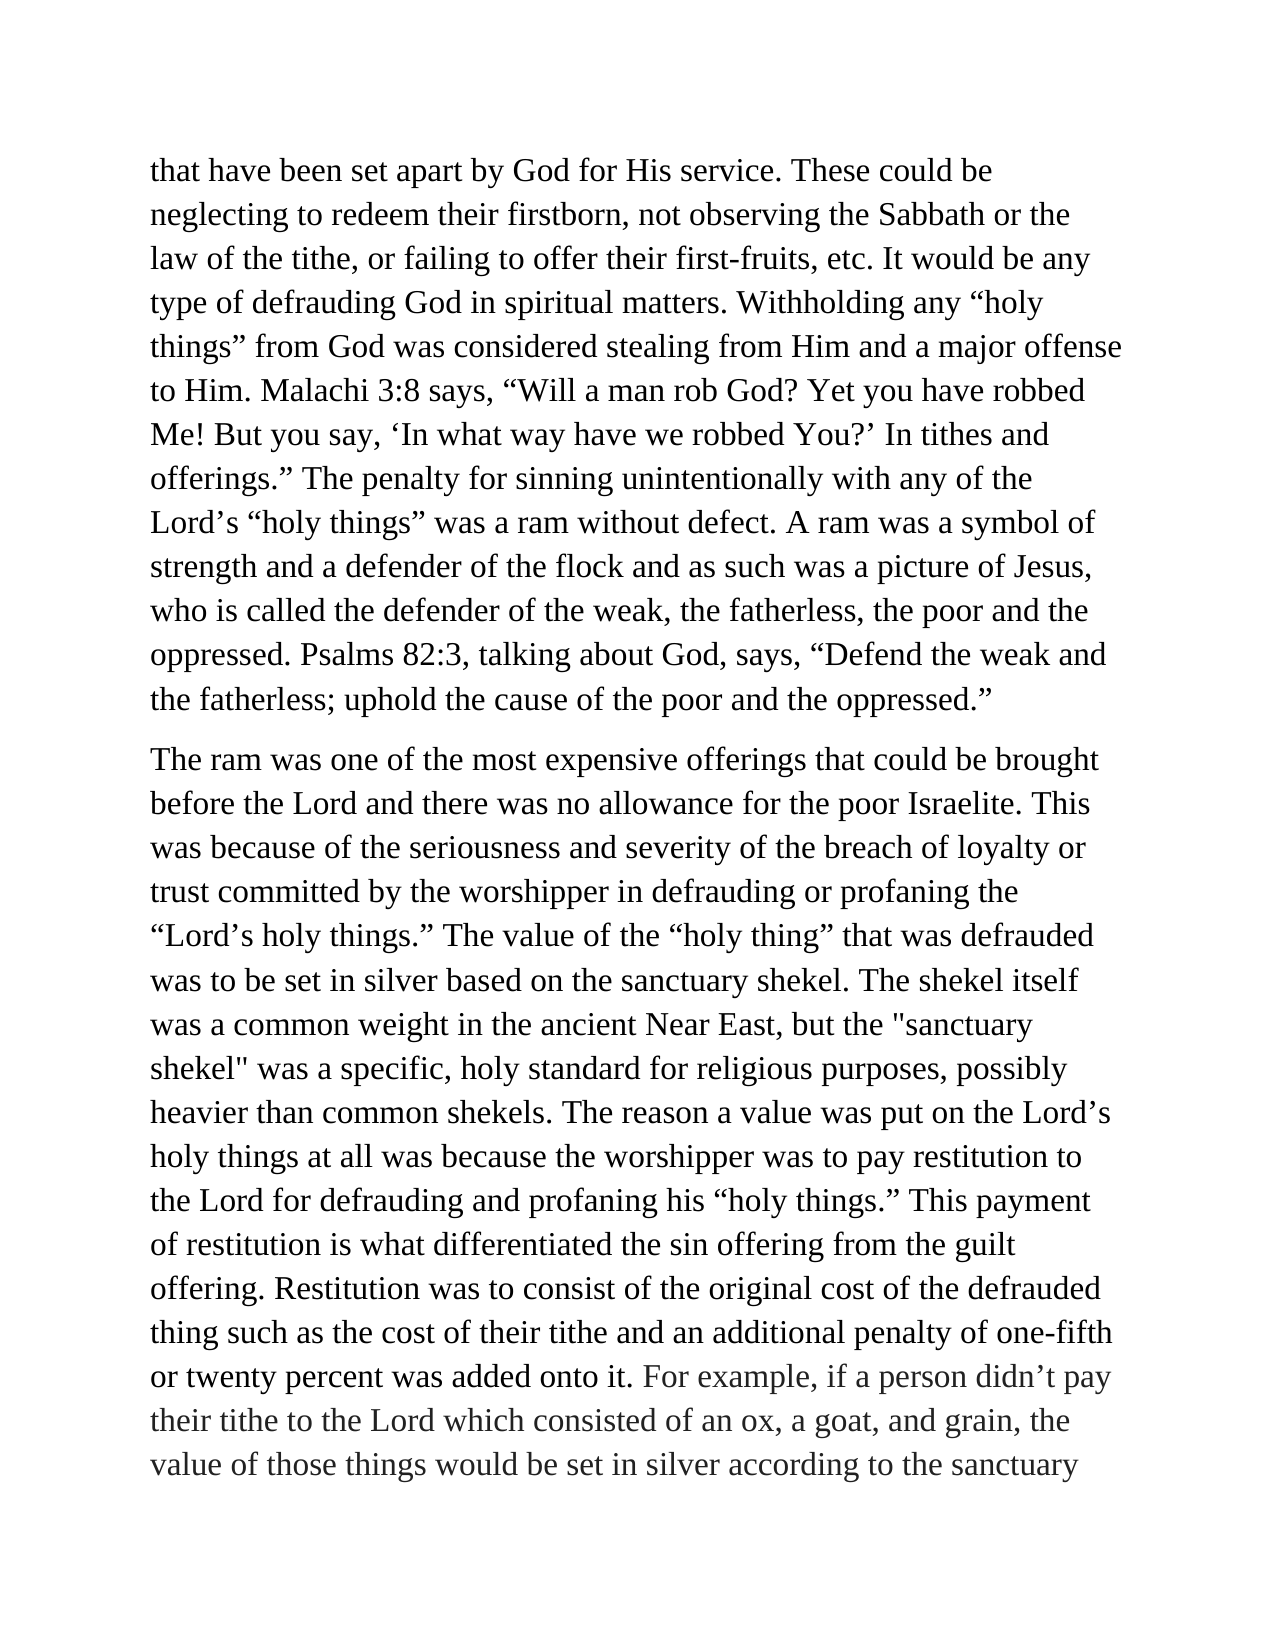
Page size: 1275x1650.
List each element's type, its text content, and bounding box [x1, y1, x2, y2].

text that have been set apart by God for His service. These could be neglecting to redeem their firstborn, not observing the Sabbath or the law of the tithe, or failing to offer their first-fruits, etc. It would be any type of defrauding God in spiritual matters. Withholding any “holy things” from God was considered stealing from Him and a major offense to Him. Malachi 3:8 says, “Will a man rob God? Yet you have robbed Me! But you say, ‘In what way have we robbed You?’ In tithes and offerings.” The penalty for sinning unintentionally with any of the Lord’s “holy things” was a ram without defect. A ram was a symbol of strength and a defender of the flock and as such was a picture of Jesus, who is called the defender of the weak, the fatherless, the poor and the oppressed. Psalms 82:3, talking about God, says, “Defend the weak and the fatherless; uphold the cause of the poor and the oppressed.” [150, 150, 1125, 717]
text The ram was one of the most expensive offerings that could be brought before the Lord and there was no allowance for the poor Israelite. This was because of the seriousness and severity of the breach of loyalty or trust committed by the worshipper in defrauding or profaning the “Lord’s holy things.” The value of the “holy thing” that was defrauded was to be set in silver based on the sanctuary shekel. The shekel itself was a common weight in the ancient Near East, but the "sanctuary shekel" was a specific, holy standard for religious purposes, possibly heavier than common shekels. The reason a value was put on the Lord’s holy things at all was because the worshipper was to pay restitution to the Lord for defrauding and profaning his “holy things.” This payment of restitution is what differentiated the sin offering from the guilt offering. Restitution was to consist of the original cost of the defrauded thing such as the cost of their tithe and an additional penalty of one-fifth or twenty percent was added onto it. For example, if a person didn’t pay their tithe to the Lord which consisted of an ox, a goat, and grain, the value of those things would be set in silver according to the sanctuary [150, 739, 1125, 1483]
